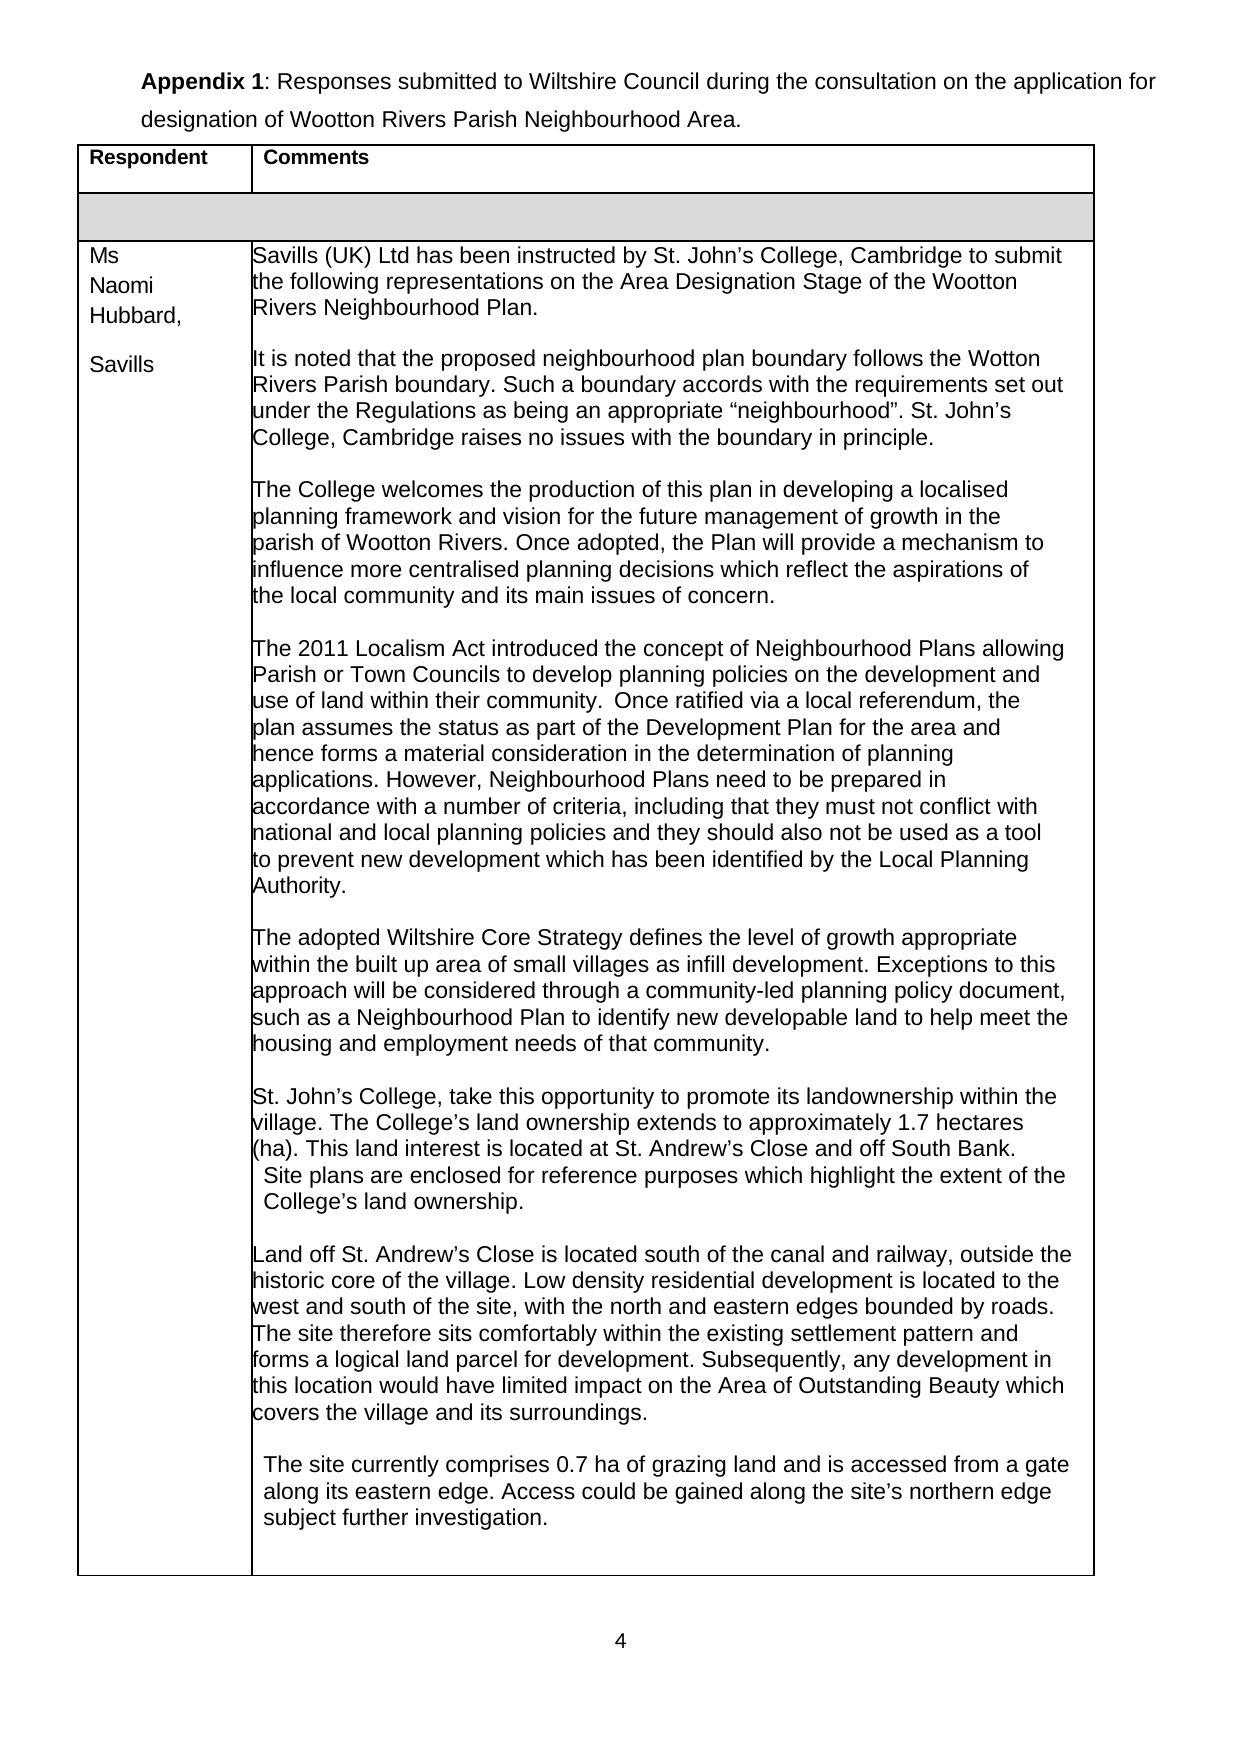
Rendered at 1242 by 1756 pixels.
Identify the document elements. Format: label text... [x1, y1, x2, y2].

table_cell Ms Naomi Hubbard, [79, 242, 251, 336]
table_cell [79, 622, 251, 912]
text Appendix 1: Responses submitted to Wiltshire Council during the consultation on the application for designation of Wootton Rivers Parish Neighbourhood Area. [141, 68, 1242, 133]
table_cell St. John’s College, take this opportunity to promote its landownership within the village. The College’s land ownership extends to approximately 1.7 hectares (ha). This land interest is located at St. Andrew’s Close and off South Bank. Site plans are enclosed for reference purposes which highlight the extent of the College’s land ownership. [253, 1070, 1093, 1228]
table_cell [79, 912, 251, 1070]
table_cell [79, 464, 251, 622]
table_cell The College welcomes the production of this plan in developing a localised planning framework and vision for the future management of growth in the parish of Wootton Rivers. Once adopted, the Plan will provide a mechanism to influence more centralised planning decisions which reflect the aspirations of the local community and its main issues of concern. [253, 464, 1093, 622]
table_cell The adopted Wiltshire Core Strategy defines the level of growth appropriate within the built up area of small villages as infill development. Exceptions to this approach will be considered through a community-led planning policy document, such as a Neighbourhood Plan to identify new developable land to help meet the housing and employment needs of that community. [253, 912, 1093, 1070]
table_cell Land off St. Andrew’s Close is located south of the canal and railway, outside the historic core of the village. Low density residential development is located to the west and south of the site, with the north and eastern edges bounded by roads. The site therefore sits comfortably within the existing settlement pattern and forms a logical land parcel for development. Subsequently, any development in this location would have limited impact on the Area of Outstanding Beauty which covers the village and its surroundings. [253, 1228, 1093, 1439]
table_cell Savills (UK) Ltd has been instructed by St. John’s College, Cambridge to submit the following representations on the Area Designation Stage of the Wootton Rivers Neighbourhood Plan. [253, 242, 1093, 336]
table_cell Savills [79, 336, 251, 464]
table_cell [79, 1439, 251, 1575]
table_cell It is noted that the proposed neighbourhood plan boundary follows the Wotton Rivers Parish boundary. Such a boundary accords with the requirements set out under the Regulations as being an appropriate “neighbourhood”. St. John’s College, Cambridge raises no issues with the boundary in principle. [253, 336, 1093, 464]
table_header Comments [253, 146, 1093, 192]
table_cell The site currently comprises 0.7 ha of grazing land and is accessed from a gate along its eastern edge. Access could be gained along the site’s northern edge subject further investigation. [253, 1439, 1093, 1575]
table_cell [79, 194, 1093, 240]
table_header Respondent [79, 146, 251, 192]
table_cell [79, 1070, 251, 1228]
table_cell The 2011 Localism Act introduced the concept of Neighbourhood Plans allowing Parish or Town Councils to develop planning policies on the development and use of land within their community. Once ratified via a local referendum, the plan assumes the status as part of the Development Plan for the area and hence forms a material consideration in the determination of planning applications. However, Neighbourhood Plans need to be prepared in accordance with a number of criteria, including that they must not conflict with national and local planning policies and they should also not be used as a tool to prevent new development which has been identified by the Local Planning Authority. [253, 622, 1093, 912]
table_cell [79, 1228, 251, 1439]
